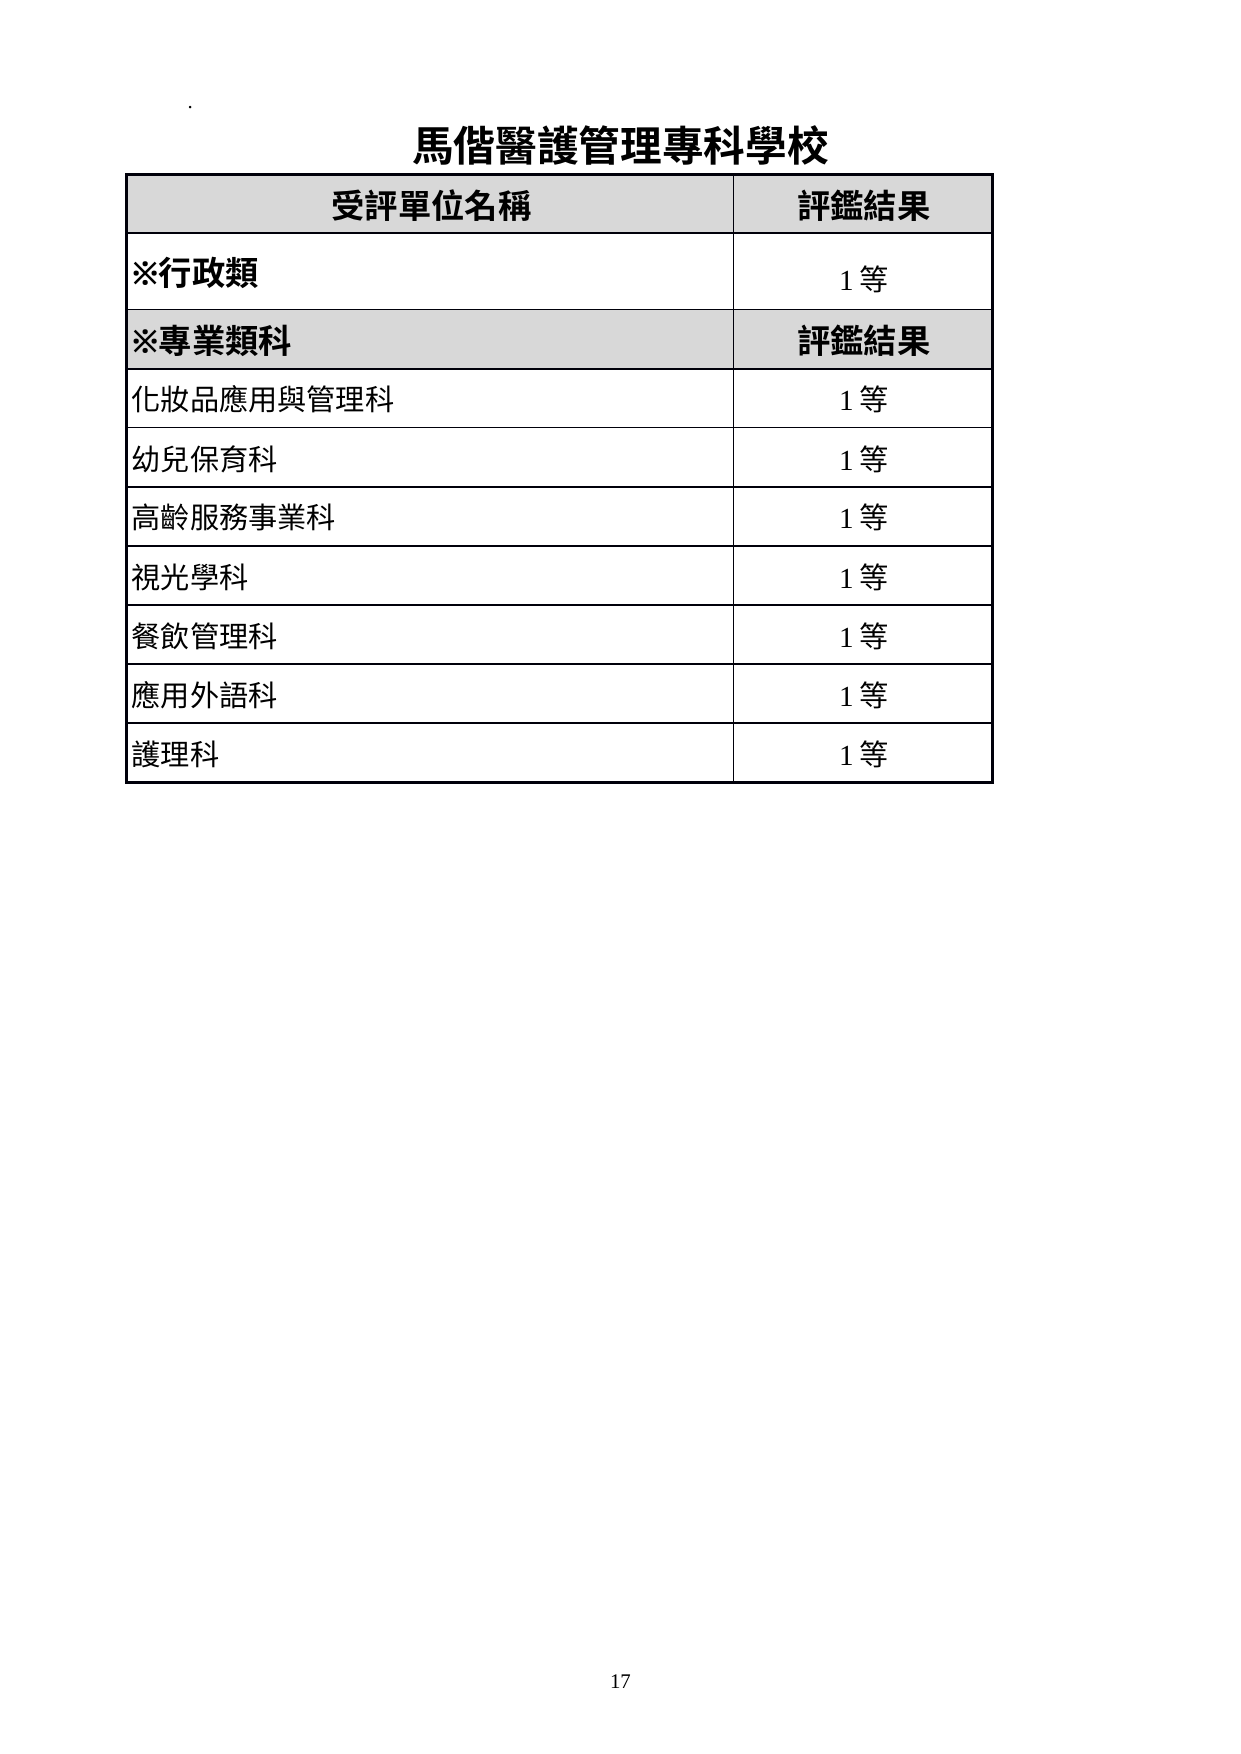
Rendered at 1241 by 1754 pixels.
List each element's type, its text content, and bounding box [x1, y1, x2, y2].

table_cell 餐飲管理科 [128, 606, 733, 663]
table_cell 評鑑結果 [734, 310, 991, 368]
table_cell 幼兒保育科 [128, 428, 733, 486]
table_cell 護理科 [128, 724, 733, 781]
table_cell 1等 [734, 370, 991, 427]
table_header 受評單位名稱 [128, 176, 733, 232]
table_header 評鑑結果 [734, 176, 991, 232]
table_cell 視光學科 [128, 547, 733, 604]
table_cell 1等 [734, 724, 991, 781]
table_cell 1等 [734, 665, 991, 722]
table_cell 應用外語科 [128, 665, 733, 722]
table_cell 1等 [734, 428, 991, 486]
table_cell 1等 [734, 488, 991, 545]
table_cell 1等 [734, 234, 991, 309]
table_cell 1等 [734, 606, 991, 663]
table_cell ※專業類科 [128, 310, 733, 368]
table_cell 高齡服務事業科 [128, 488, 733, 545]
table_cell 化妝品應用與管理科 [128, 370, 733, 427]
subtitle 馬偕醫護管理專科學校 [187, 113, 1053, 173]
table_cell ※行政類 [128, 234, 733, 309]
table_cell 1等 [734, 547, 991, 604]
